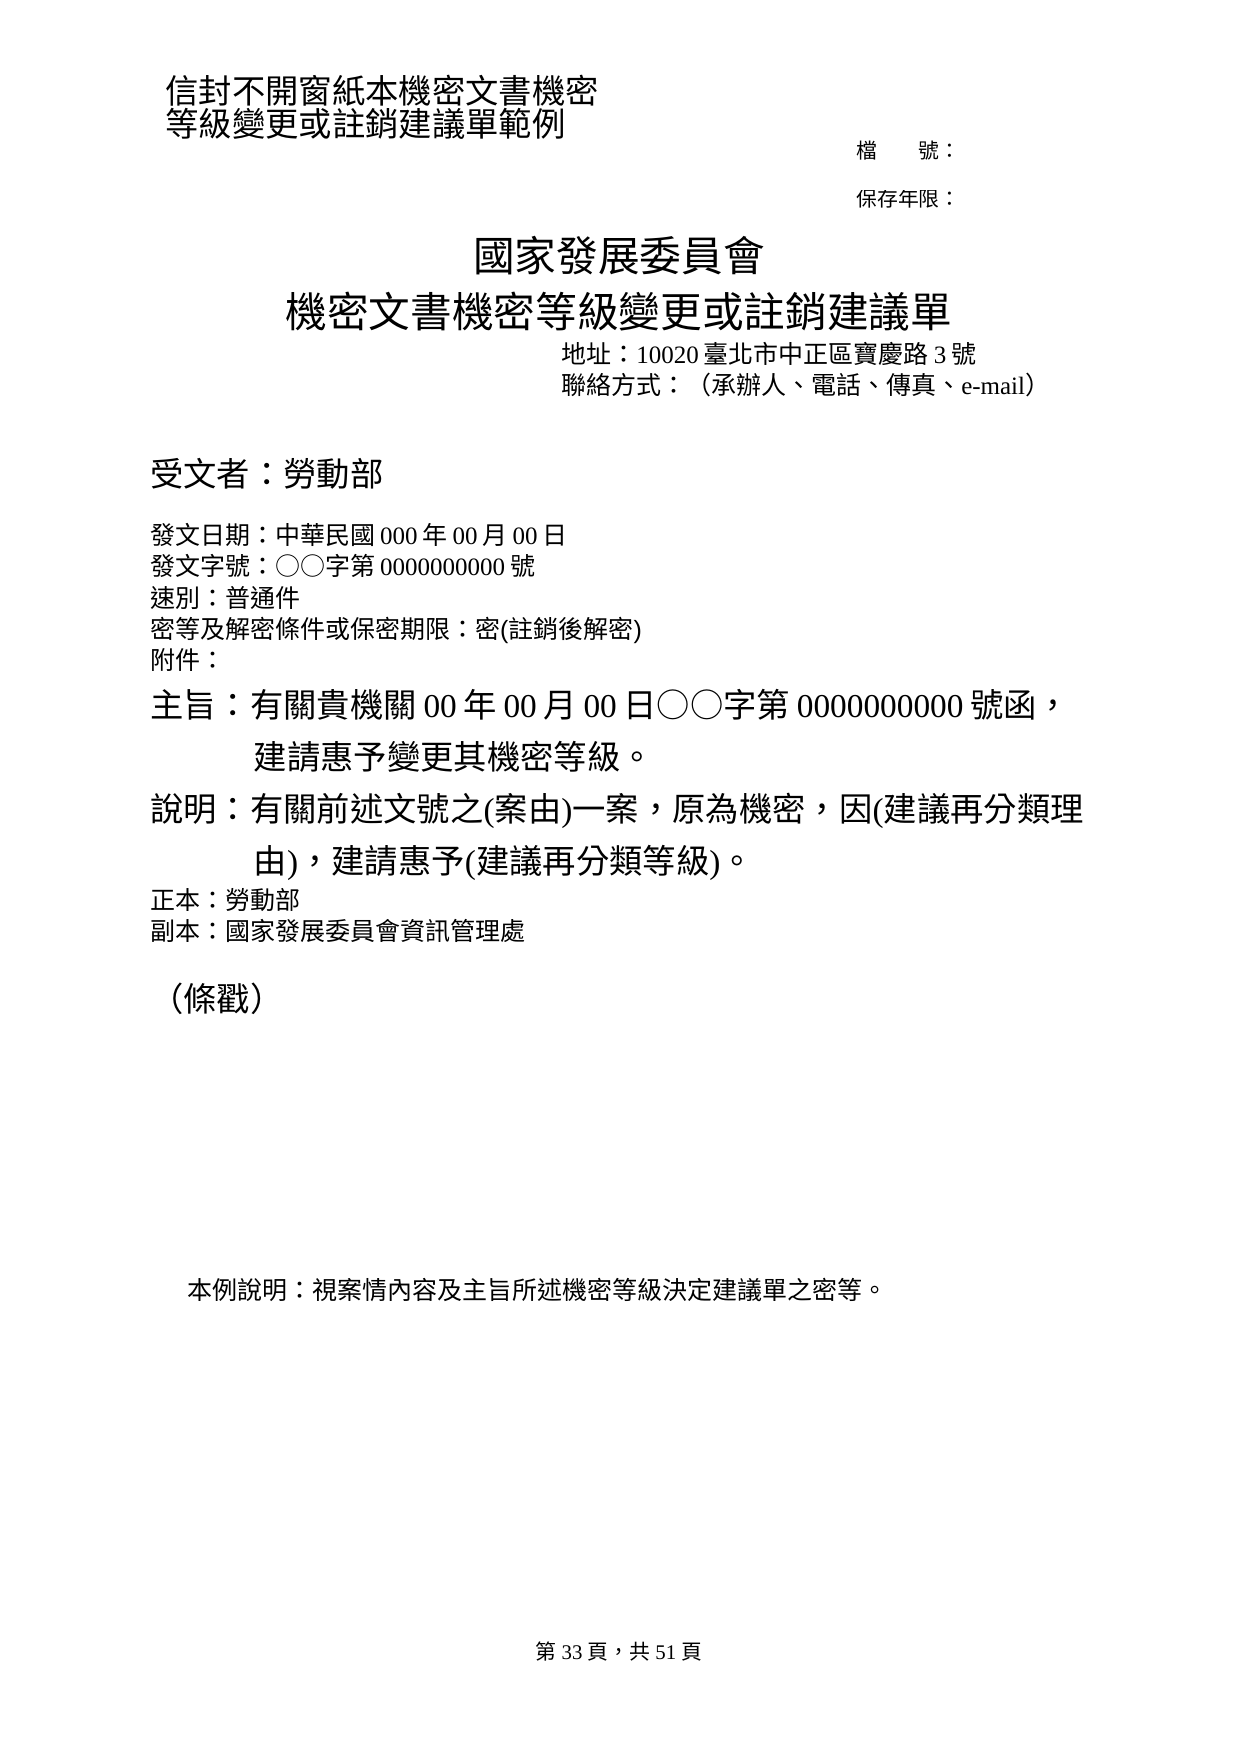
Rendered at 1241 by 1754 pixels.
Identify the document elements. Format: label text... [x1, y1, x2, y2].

text 機密文書機密等級變更或註銷建議單 [150, 286, 1087, 338]
text 受文者：勞動部 [150, 444, 1087, 497]
text [841, 135, 1119, 217]
text 信封不開窗紙本機密文書機密 [165, 77, 621, 110]
text 副本：國家發展委員會資訊管理處 [150, 915, 1087, 947]
text 國家發展委員會 [150, 211, 1087, 286]
text 本例說明：視案情內容及主旨所述機密等級決定建議單之密等。 [187, 1269, 1087, 1307]
text 地址：10020臺北市中正區寶慶路3號 [561, 338, 1087, 369]
text 發文日期：中華民國000年00月00日 [150, 519, 1087, 551]
text 速別：普通件 [150, 582, 1087, 613]
text 檔 號： [856, 143, 1104, 162]
text 等級變更或註銷建議單範例 [165, 110, 621, 143]
text 發文字號：○○字第0000000000號 [150, 551, 1087, 582]
text （條戳） [150, 978, 1087, 1019]
text 聯絡方式：（承辦人、電話、傳真、e-mail） [561, 369, 1087, 401]
text 密等及解密條件或保密期限：密(註銷後解密) [150, 613, 1087, 644]
text 說明：有關前述文號之(案由)一案，原為機密，因(建議再分類理由)，建請惠予(建議再分類等級)。 [150, 780, 1087, 884]
text 主旨：有關貴機關00年00月00日○○字第0000000000號函，建請惠予變更其機密等級。 [150, 676, 1087, 780]
text [150, 69, 636, 161]
text 保存年限： [856, 191, 1104, 209]
text 正本：勞動部 [150, 884, 1087, 915]
text 附件： [150, 644, 1087, 676]
